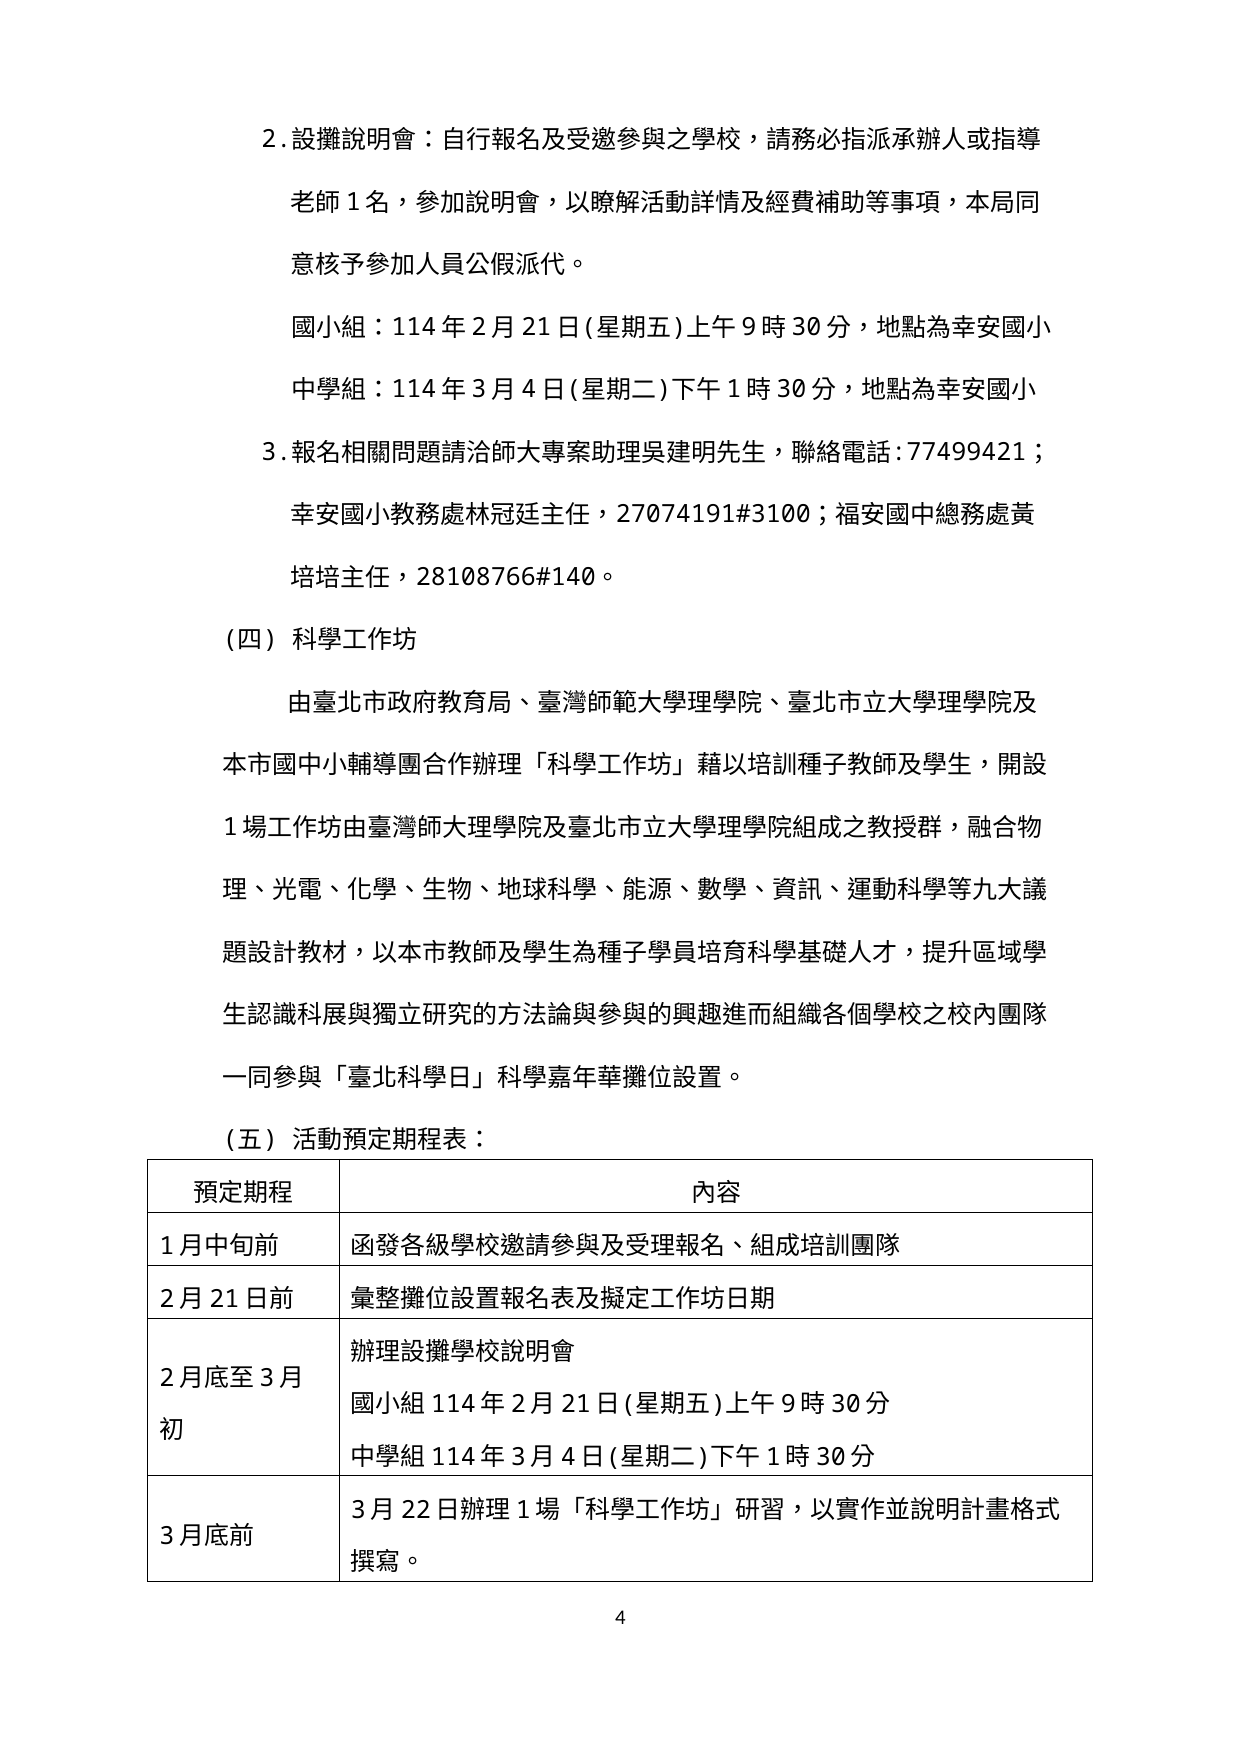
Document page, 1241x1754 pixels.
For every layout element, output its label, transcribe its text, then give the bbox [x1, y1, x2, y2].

table_header 預定期程 [148, 1160, 339, 1212]
table_cell 函發各級學校邀請參與及受理報名、組成培訓團隊 [340, 1213, 1092, 1265]
text 中學組：114年3月4日(星期二)下午1時30分，地點為幸安國小 [261, 346, 1053, 409]
table_cell 2月21日前 [148, 1266, 339, 1318]
table_cell 3月底前 [148, 1476, 339, 1581]
text 由臺北市政府教育局、臺灣師範大學理學院、臺北市立大學理學院及本市國中小輔導團合作辦理「科學工作坊」藉以培訓種子教師及學生，開設1場工作坊由臺灣師大理學院及臺北市立大學理學院組成之教授群，融合物理、光電、化學、生物、地球科學、能源、數學、資訊、運動科學等九大議題設計教材，以本市教師及學生為種子學員培育科學基礎人才，提升區域學生認識科展與獨立研究的方法論與參與的興趣進而組織各個學校之校內團隊一同參與「臺北科學日」科學嘉年華攤位設置。 [223, 659, 1053, 1096]
text 3.報名相關問題請洽師大專案助理吳建明先生，聯絡電話:77499421；幸安國小教務處林冠廷主任，27074191#3100；福安國中總務處黃培培主任，28108766#140。 [261, 409, 1053, 596]
table_cell 1月中旬前 [148, 1213, 339, 1265]
text (五) 活動預定期程表： [223, 1096, 1053, 1159]
table_cell 3月22日辦理1場「科學工作坊」研習，以實作並說明計畫格式撰寫。 [340, 1476, 1092, 1581]
table_cell 彙整攤位設置報名表及擬定工作坊日期 [340, 1266, 1092, 1318]
table_cell 辦理設攤學校說明會 國小組114年2月21日(星期五)上午9時30分 中學組114年3月4日(星期二)下午1時30分 [340, 1319, 1092, 1475]
text 國小組：114年2月21日(星期五)上午9時30分，地點為幸安國小 [261, 284, 1053, 346]
text 2.設攤說明會：自行報名及受邀參與之學校，請務必指派承辦人或指導老師1名，參加說明會，以瞭解活動詳情及經費補助等事項，本局同意核予參加人員公假派代。 [261, 96, 1053, 284]
table_header 內容 [340, 1160, 1092, 1212]
table_cell 2月底至3月初 [148, 1319, 339, 1475]
text (四) 科學工作坊 [223, 596, 1053, 659]
